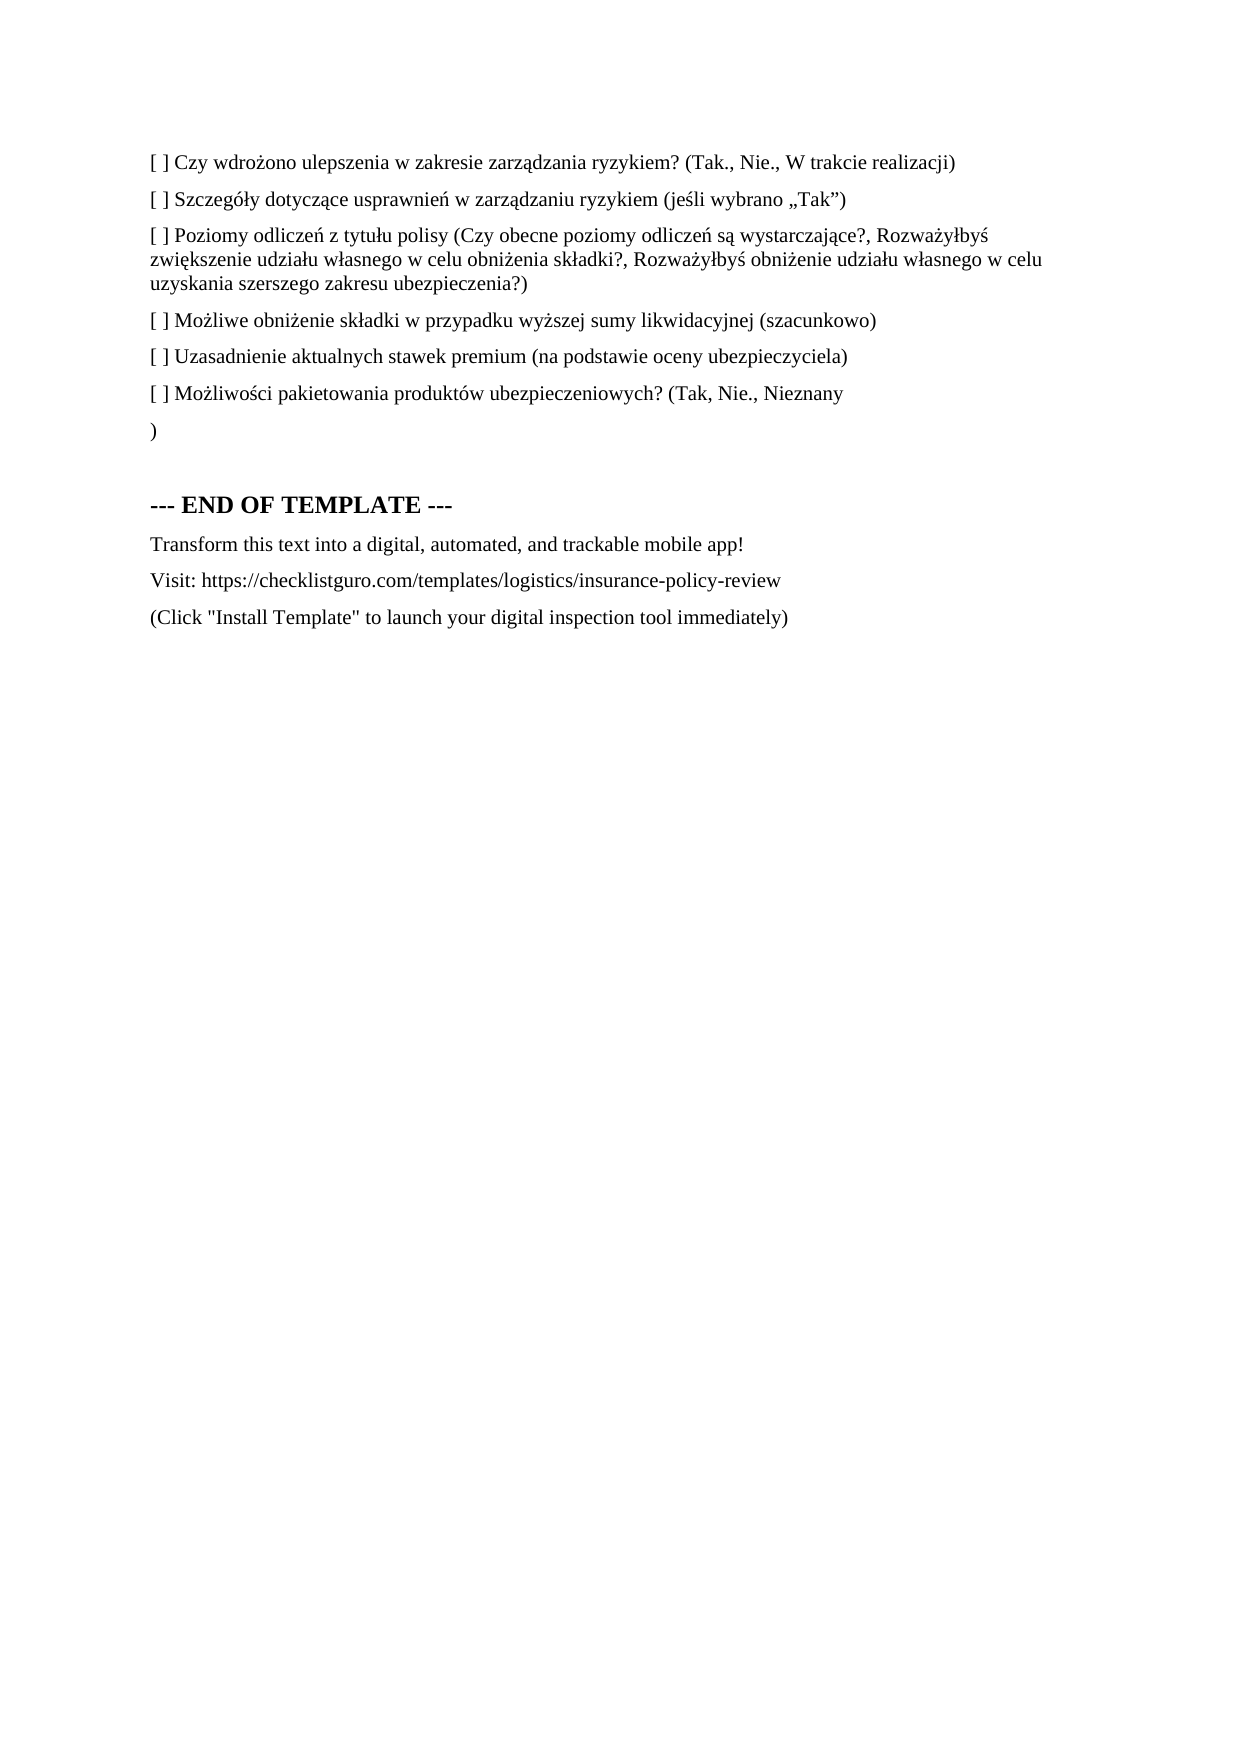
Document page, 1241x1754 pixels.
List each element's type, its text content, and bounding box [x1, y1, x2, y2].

text [ ] Czy wdrożono ulepszenia w zakresie zarządzania ryzykiem? (Tak., Nie., W trakcie realizacji) [150, 150, 1090, 174]
text (Click "Install Template" to launch your digital inspection tool immediately) [150, 605, 1090, 629]
text Visit: https://checklistguro.com/templates/logistics/insurance-policy-review [150, 568, 1090, 592]
text Transform this text into a digital, automated, and trackable mobile app! [150, 532, 1090, 556]
text [ ] Możliwe obniżenie składki w przypadku wyższej sumy likwidacyjnej (szacunkowo) [150, 308, 1090, 332]
text [ ] Poziomy odliczeń z tytułu polisy (Czy obecne poziomy odliczeń są wystarczające?, Rozważyłbyś zwiększenie udziału własnego w celu obniżenia składki?, Rozważyłbyś obniżenie udziału własnego w celu uzyskania szerszego zakresu ubezpieczenia?) [150, 223, 1090, 295]
text --- END OF TEMPLATE --- [150, 491, 1090, 519]
text [ ] Możliwości pakietowania produktów ubezpieczeniowych? (Tak, Nie., Nieznany [150, 381, 1090, 405]
text [ ] Szczegóły dotyczące usprawnień w zarządzaniu ryzykiem (jeśli wybrano „Tak”) [150, 187, 1090, 211]
text [ ] Uzasadnienie aktualnych stawek premium (na podstawie oceny ubezpieczyciela) [150, 344, 1090, 368]
text ) [150, 417, 1090, 442]
